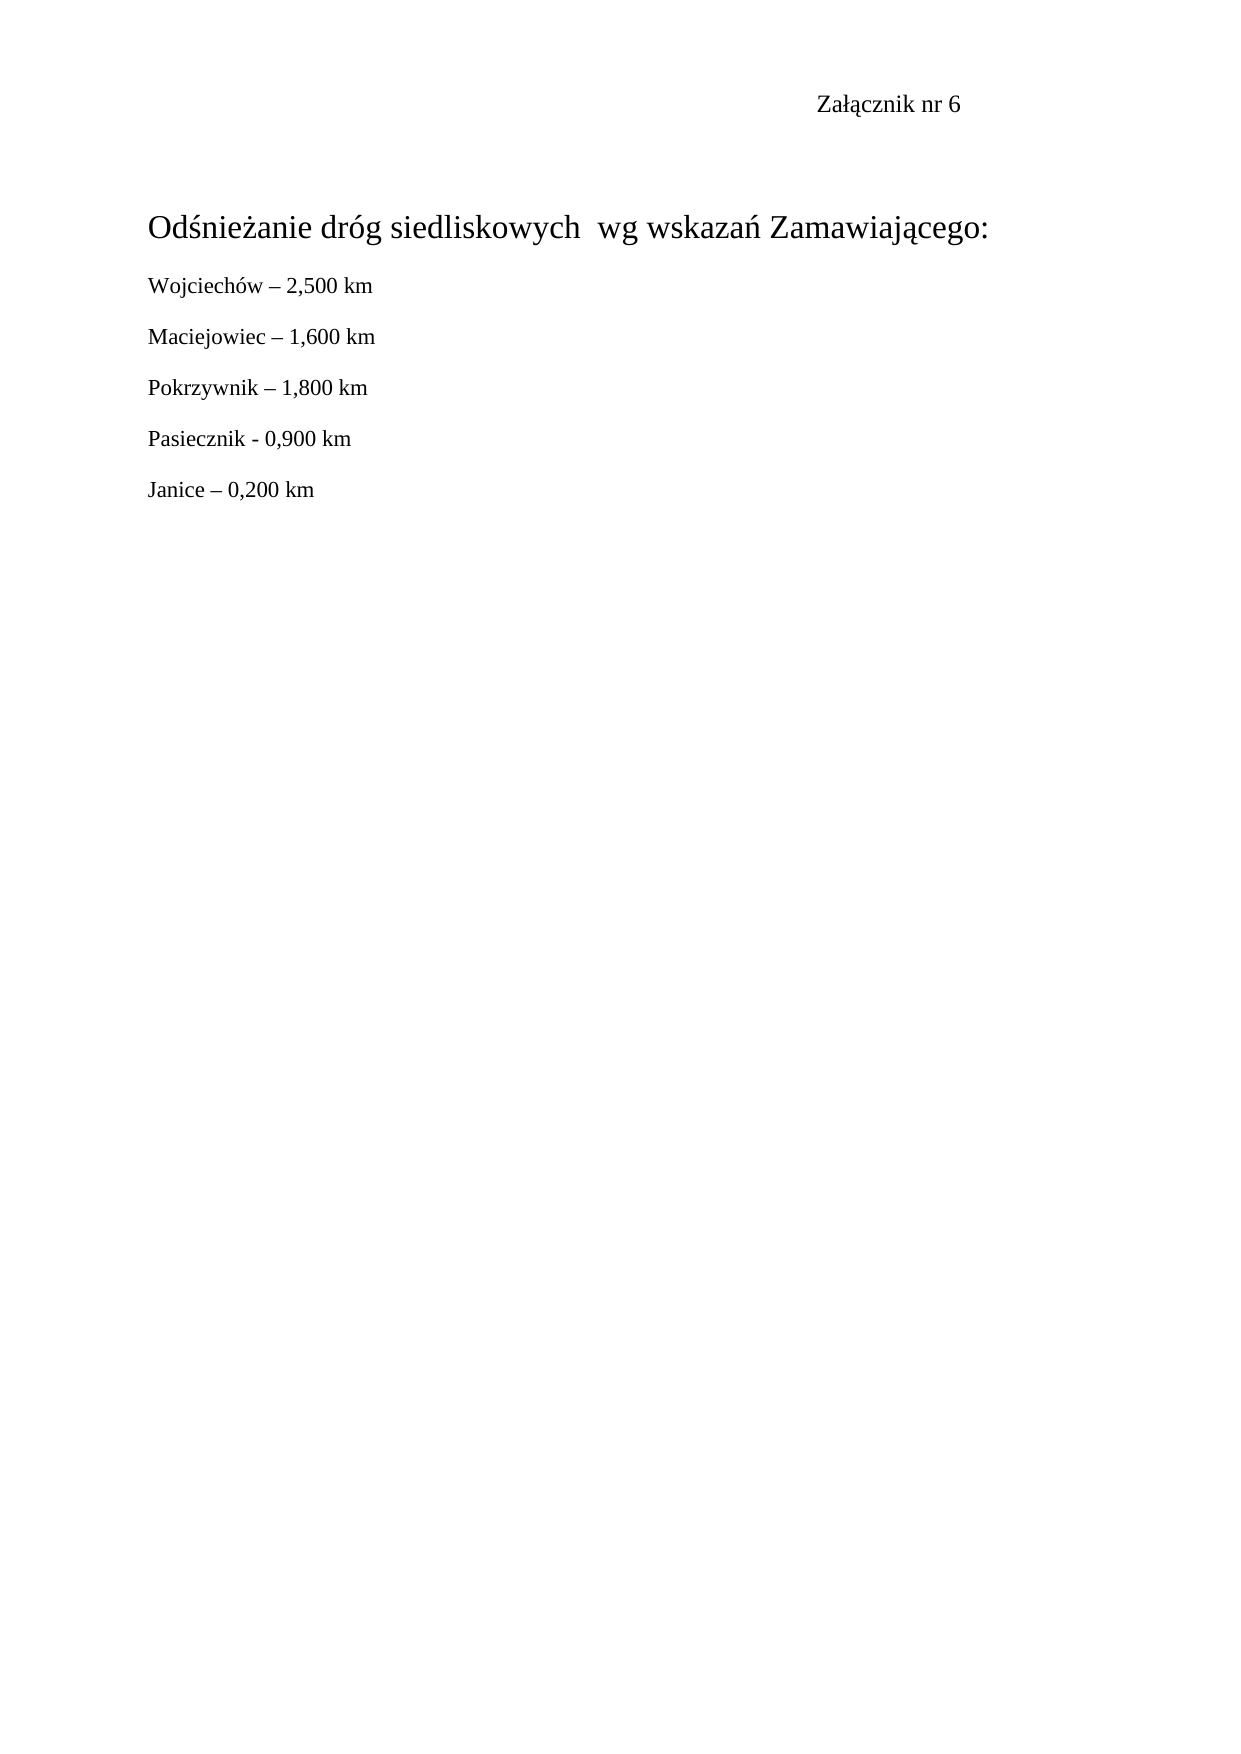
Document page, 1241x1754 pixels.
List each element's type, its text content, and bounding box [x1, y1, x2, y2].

text Pokrzywnik – 1,800 km [148, 374, 1093, 401]
text Maciejowiec – 1,600 km [148, 323, 1093, 350]
text Janice – 0,200 km [148, 476, 1093, 503]
text Załącznik nr 6 [148, 89, 1093, 117]
text Odśnieżanie dróg siedliskowych wg wskazań Zamawiającego: [148, 207, 1093, 246]
text Wojciechów – 2,500 km [148, 272, 1093, 299]
text Pasiecznik - 0,900 km [148, 425, 1093, 452]
